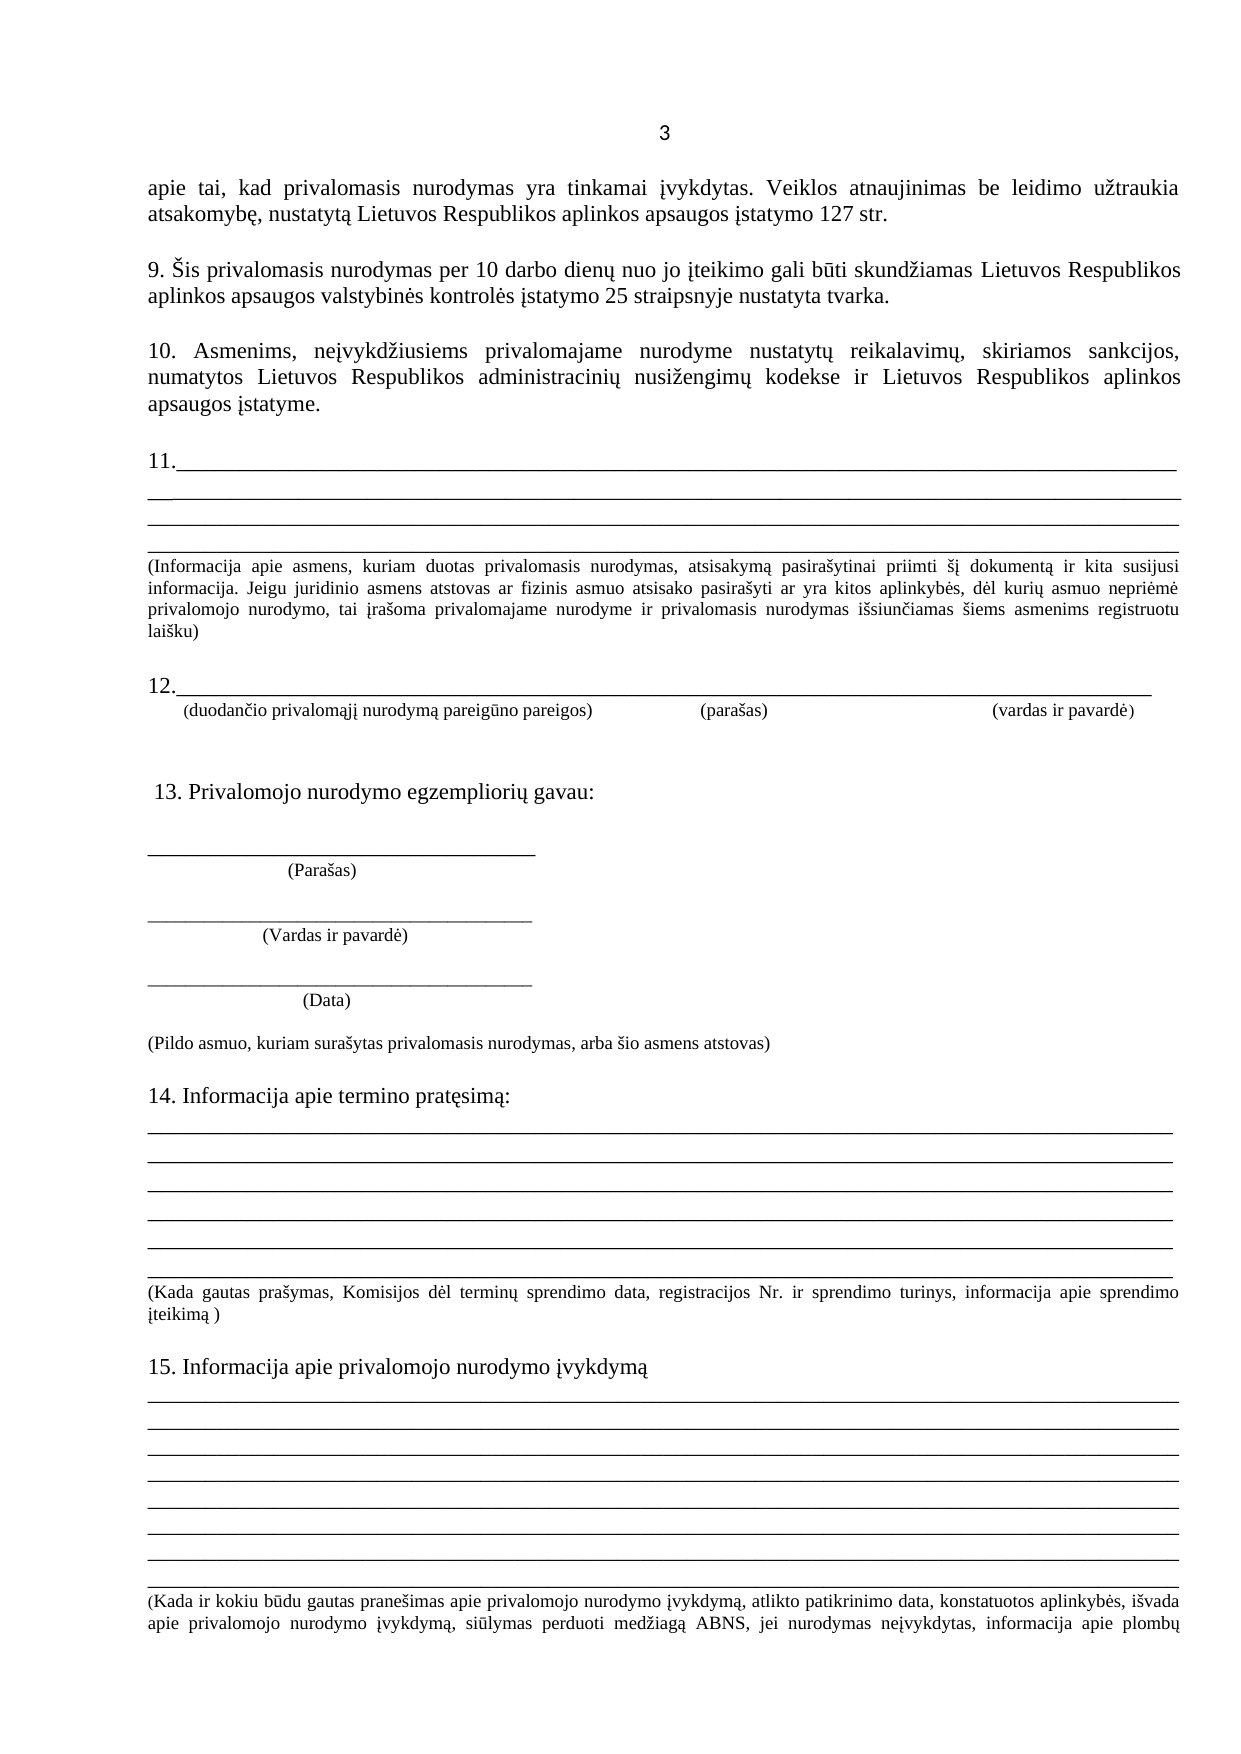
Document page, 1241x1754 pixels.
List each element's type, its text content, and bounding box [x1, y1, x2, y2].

text __________________________________________________________________________________________ [148, 474, 1181, 499]
text (Parašas) [148, 859, 1181, 881]
text __________________________________________________________________________________________ [148, 1485, 1181, 1511]
text __________________________________________________________________________________ [148, 1108, 1181, 1137]
text 12.______________________________________________________________________________ [148, 670, 1181, 699]
text __________________________________________________________________________________________ [148, 1564, 1181, 1590]
text 15. Informacija apie privalomojo nurodymo įvykdymą __________________________________________________________________________________________ [148, 1353, 1181, 1406]
text _________________________________________ [148, 902, 1181, 924]
text 14. Informacija apie termino pratęsimą: [148, 1082, 1181, 1108]
text (duodančio privalomąjį nurodymą pareigūno pareigos) (parašas) (vardas ir pavardė) [148, 699, 1181, 720]
text (Kada gautas prašymas, Komisijos dėl terminų sprendimo data, registracijos Nr. ir sprendimo turinys, informacija apie sprendimo įteikimą ) [148, 1281, 1181, 1324]
text 9. Šis privalomasis nurodymas per 10 darbo dienų nuo jo įteikimo gali būti skundžiamas Lietuvos Respublikos aplinkos apsaugos valstybinės kontrolės įstatymo 25 straipsnyje nustatyta tvarka. [148, 256, 1181, 308]
text __________________________________________________________________________________ [148, 1223, 1181, 1252]
text 10. Asmenims, neįvykdžiusiems privalomajame nurodyme nustatytų reikalavimų, skiriamos sankcijos, numatytos Lietuvos Respublikos administracinių nusižengimų kodekse ir Lietuvos Respublikos aplinkos apsaugos įstatyme. [148, 337, 1181, 416]
text __________________________________________________________________________________ [148, 1252, 1181, 1281]
text __________________________________________________________________________________________ [148, 529, 1181, 555]
text __________________________________________________________________________________ [148, 1166, 1181, 1195]
text apie tai, kad privalomasis nurodymas yra tinkamai įvykdytas. Veiklos atnaujinimas be leidimo užtraukia atsakomybę, nustatytą Lietuvos Respublikos aplinkos apsaugos įstatymo 127 str. [148, 174, 1181, 227]
text (Pildo asmuo, kuriam surašytas privalomasis nurodymas, arba šio asmens atstovas) [148, 1032, 1181, 1053]
text _________________________________________ [148, 967, 1181, 989]
text 13. Privalomojo nurodymo egzempliorių gavau: [148, 778, 1181, 804]
text __________________________________________________________________________________________ [148, 1537, 1181, 1564]
text __________________________________________________________________________________________ [148, 1406, 1181, 1432]
text __________________________________________________________________________________________ [148, 1458, 1181, 1485]
text __________________________________________________________________________________________ [148, 1511, 1181, 1537]
text (Informacija apie asmens, kuriam duotas privalomasis nurodymas, atsisakymą pasirašytinai priimti šį dokumentą ir kita susijusi informacija. Jeigu juridinio asmens atstovas ar fizinis asmuo atsisako pasirašyti ar yra kitos aplinkybės, dėl kurių asmuo nepriėmė privalomojo nurodymo, tai įrašoma privalomajame nurodyme ir privalomasis nurodymas išsiunčiamas šiems asmenims registruotu laišku) [148, 555, 1181, 641]
text (Kada ir kokiu būdu gautas pranešimas apie privalomojo nurodymo įvykdymą, atlikto patikrinimo data, konstatuotos aplinkybės, išvada apie privalomojo nurodymo įvykdymą, siūlymas perduoti medžiagą ABNS, jei nurodymas neįvykdytas, informacija apie plombų [148, 1590, 1181, 1633]
text (Data) [148, 989, 1181, 1010]
text 11.________________________________________________________________________________ [148, 445, 1181, 474]
text (Vardas ir pavardė) [148, 924, 1181, 946]
text __________________________________________________________________________________ [148, 1195, 1181, 1223]
text __________________________________________________________________________________________ [148, 502, 1181, 529]
text __________________________________________________________________________________________ [148, 1432, 1181, 1458]
text _______________________________ [148, 831, 1181, 859]
text __________________________________________________________________________________ [148, 1137, 1181, 1166]
